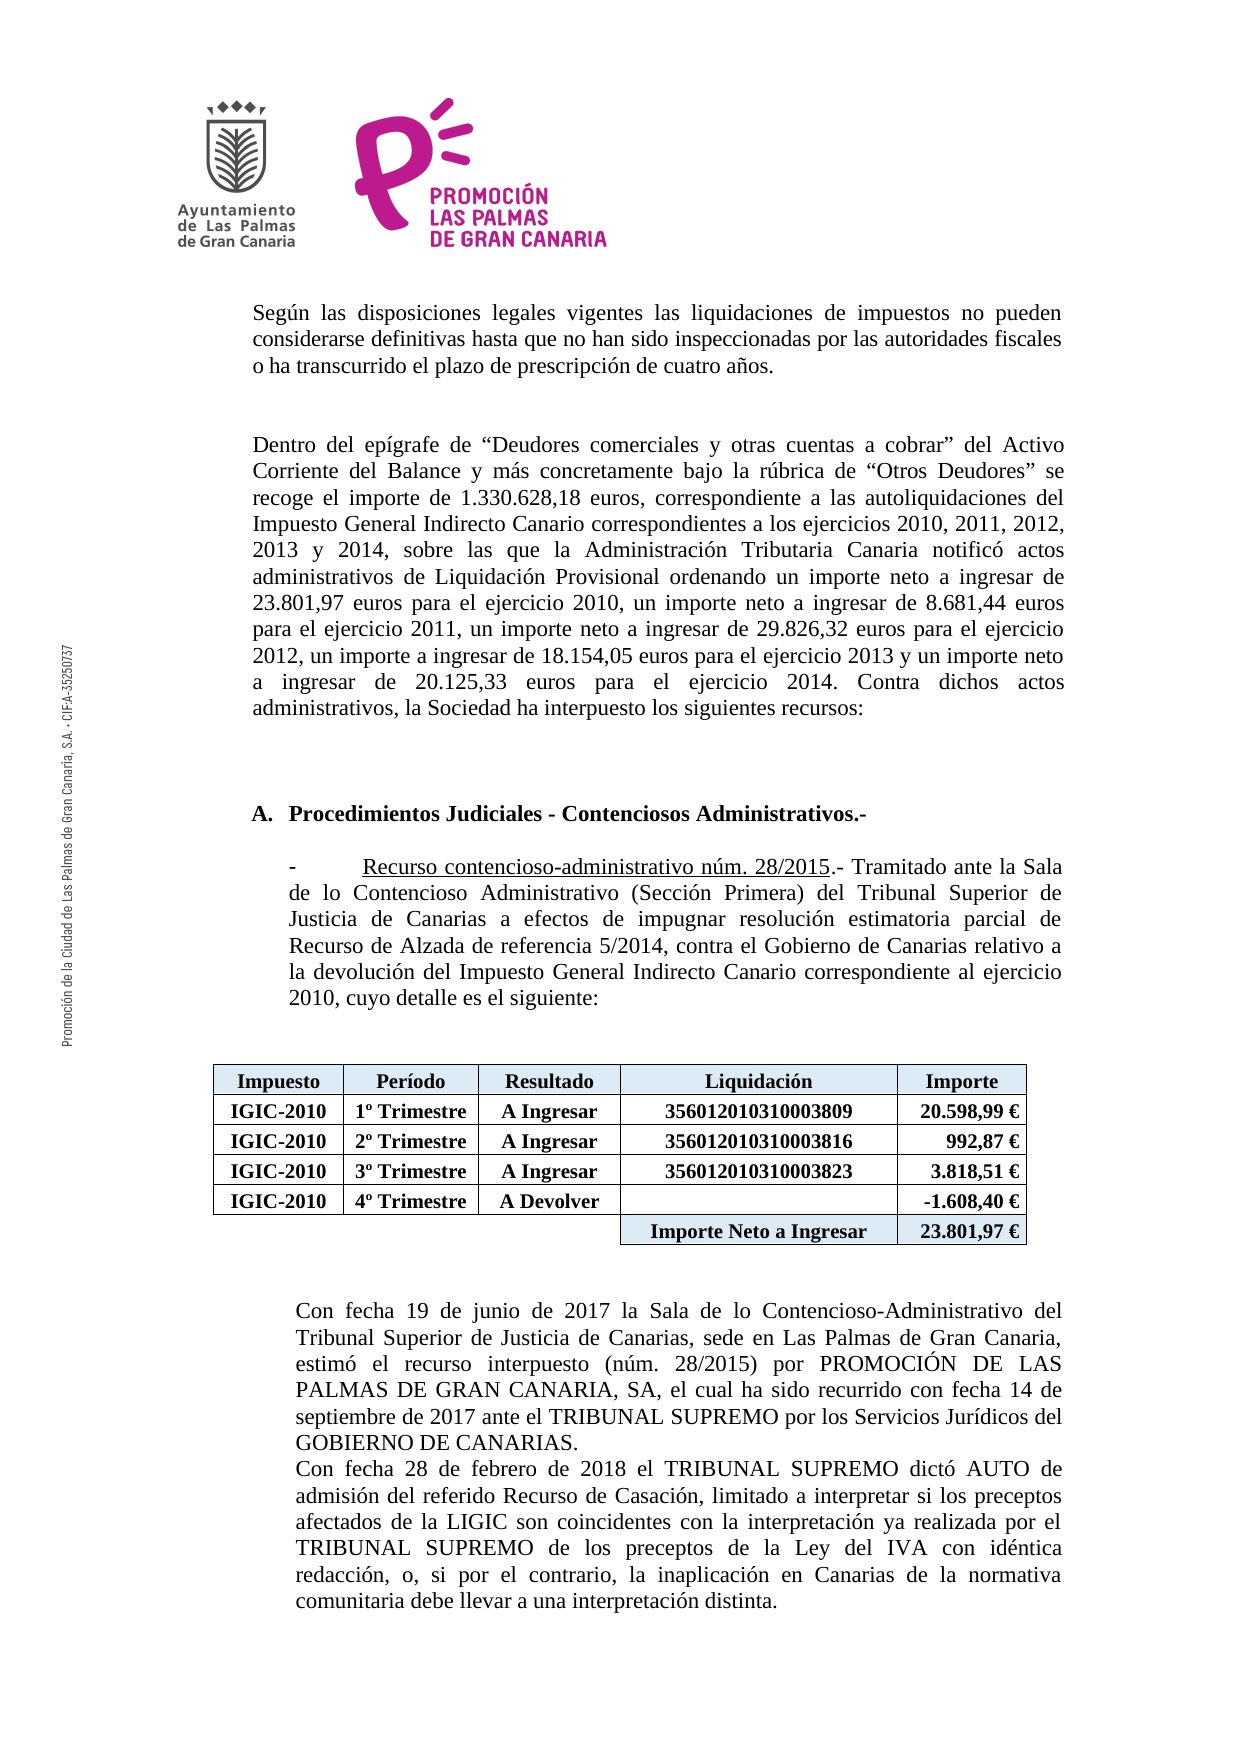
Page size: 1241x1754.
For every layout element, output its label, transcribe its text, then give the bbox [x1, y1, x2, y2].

table_cell IGIC-2010 [214, 1095, 343, 1123]
table_cell Importe Neto a Ingresar [621, 1215, 897, 1243]
table_cell -1.608,40 € [898, 1185, 1026, 1213]
table_cell 992,87 € [898, 1125, 1026, 1153]
table_header Liquidación [621, 1065, 897, 1093]
table_cell 1º Trimestre [344, 1095, 478, 1123]
text Con fecha 28 de febrero de 2018 el TRIBUNAL SUPREMO dictó AUTO de admisión del referido Recurso de Casación, limitado a interpretar si los preceptos afectados de la LIGIC son coincidentes con la interpretación ya realizada por el TRIBUNAL SUPREMO de los preceptos de la Ley del IVA con idéntica redacción, o, si por el contrario, la inaplicación en Canarias de la normativa comunitaria debe llevar a una interpretación distinta. [295, 1455, 1063, 1613]
table_cell A Ingresar [479, 1095, 620, 1123]
table_cell A Ingresar [479, 1125, 620, 1153]
table_cell IGIC-2010 [214, 1125, 343, 1153]
table_cell 356012010310003823 [621, 1155, 897, 1183]
table_cell 3º Trimestre [344, 1155, 478, 1183]
table_cell [621, 1185, 897, 1213]
text Dentro del epígrafe de “Deudores comerciales y otras cuentas a cobrar” del Activo Corriente del Balance y más concretamente bajo la rúbrica de “Otros Deudores” se recoge el importe de 1.330.628,18 euros, correspondiente a las autoliquidaciones del Impuesto General Indirecto Canario correspondientes a los ejercicios 2010, 2011, 2012, 2013 y 2014, sobre las que la Administración Tributaria Canaria notificó actos administrativos de Liquidación Provisional ordenando un importe neto a ingresar de 23.801,97 euros para el ejercicio 2010, un importe neto a ingresar de 8.681,44 euros para el ejercicio 2011, un importe neto a ingresar de 29.826,32 euros para el ejercicio 2012, un importe a ingresar de 18.154,05 euros para el ejercicio 2013 y un importe neto a ingresar de 20.125,33 euros para el ejercicio 2014. Contra dichos actos administrativos, la Sociedad ha interpuesto los siguientes recursos: [252, 431, 1066, 721]
table_cell A Ingresar [479, 1155, 620, 1183]
list Procedimientos Judiciales - Contenciosos Administrativos.- [251, 800, 1063, 826]
table_cell A Devolver [479, 1185, 620, 1213]
table_cell 356012010310003816 [621, 1125, 897, 1153]
table_cell 356012010310003809 [621, 1095, 897, 1123]
table_cell IGIC-2010 [214, 1155, 343, 1183]
table_header Período [344, 1065, 478, 1093]
text Con fecha 19 de junio de 2017 la Sala de lo Contencioso-Administrativo del Tribunal Superior de Justicia de Canarias, sede en Las Palmas de Gran Canaria, estimó el recurso interpuesto (núm. 28/2015) por PROMOCIÓN DE LAS PALMAS DE GRAN CANARIA, SA, el cual ha sido recurrido con fecha 14 de septiembre de 2017 ante el TRIBUNAL SUPREMO por los Servicios Jurídicos del GOBIERNO DE CANARIAS. [295, 1297, 1063, 1455]
table_cell [214, 1215, 343, 1243]
table_cell IGIC-2010 [214, 1185, 343, 1213]
table_header Importe [898, 1065, 1026, 1093]
table_cell 20.598,99 € [898, 1095, 1026, 1123]
table_cell 2º Trimestre [344, 1125, 478, 1153]
table_header Impuesto [214, 1065, 343, 1093]
list Recurso contencioso-administrativo núm. 28/2015.- Tramitado ante la Sala de lo Contencioso Administrativo (Sección Primera) del Tribunal Superior de Justicia de Canarias a efectos de impugnar resolución estimatoria parcial de Recurso de Alzada de referencia 5/2014, contra el Gobierno de Canarias relativo a la devolución del Impuesto General Indirecto Canario correspondiente al ejercicio 2010, cuyo detalle es el siguiente: [288, 853, 1063, 1011]
table_cell 23.801,97 € [898, 1215, 1026, 1243]
table_header Resultado [479, 1065, 620, 1093]
table_cell [479, 1215, 620, 1243]
table_cell [343, 1215, 478, 1243]
text Según las disposiciones legales vigentes las liquidaciones de impuestos no pueden considerarse definitivas hasta que no han sido inspeccionadas por las autoridades fiscales o ha transcurrido el plazo de prescripción de cuatro años. [252, 299, 1063, 378]
table_cell 4º Trimestre [344, 1185, 478, 1213]
table_cell 3.818,51 € [898, 1155, 1026, 1183]
